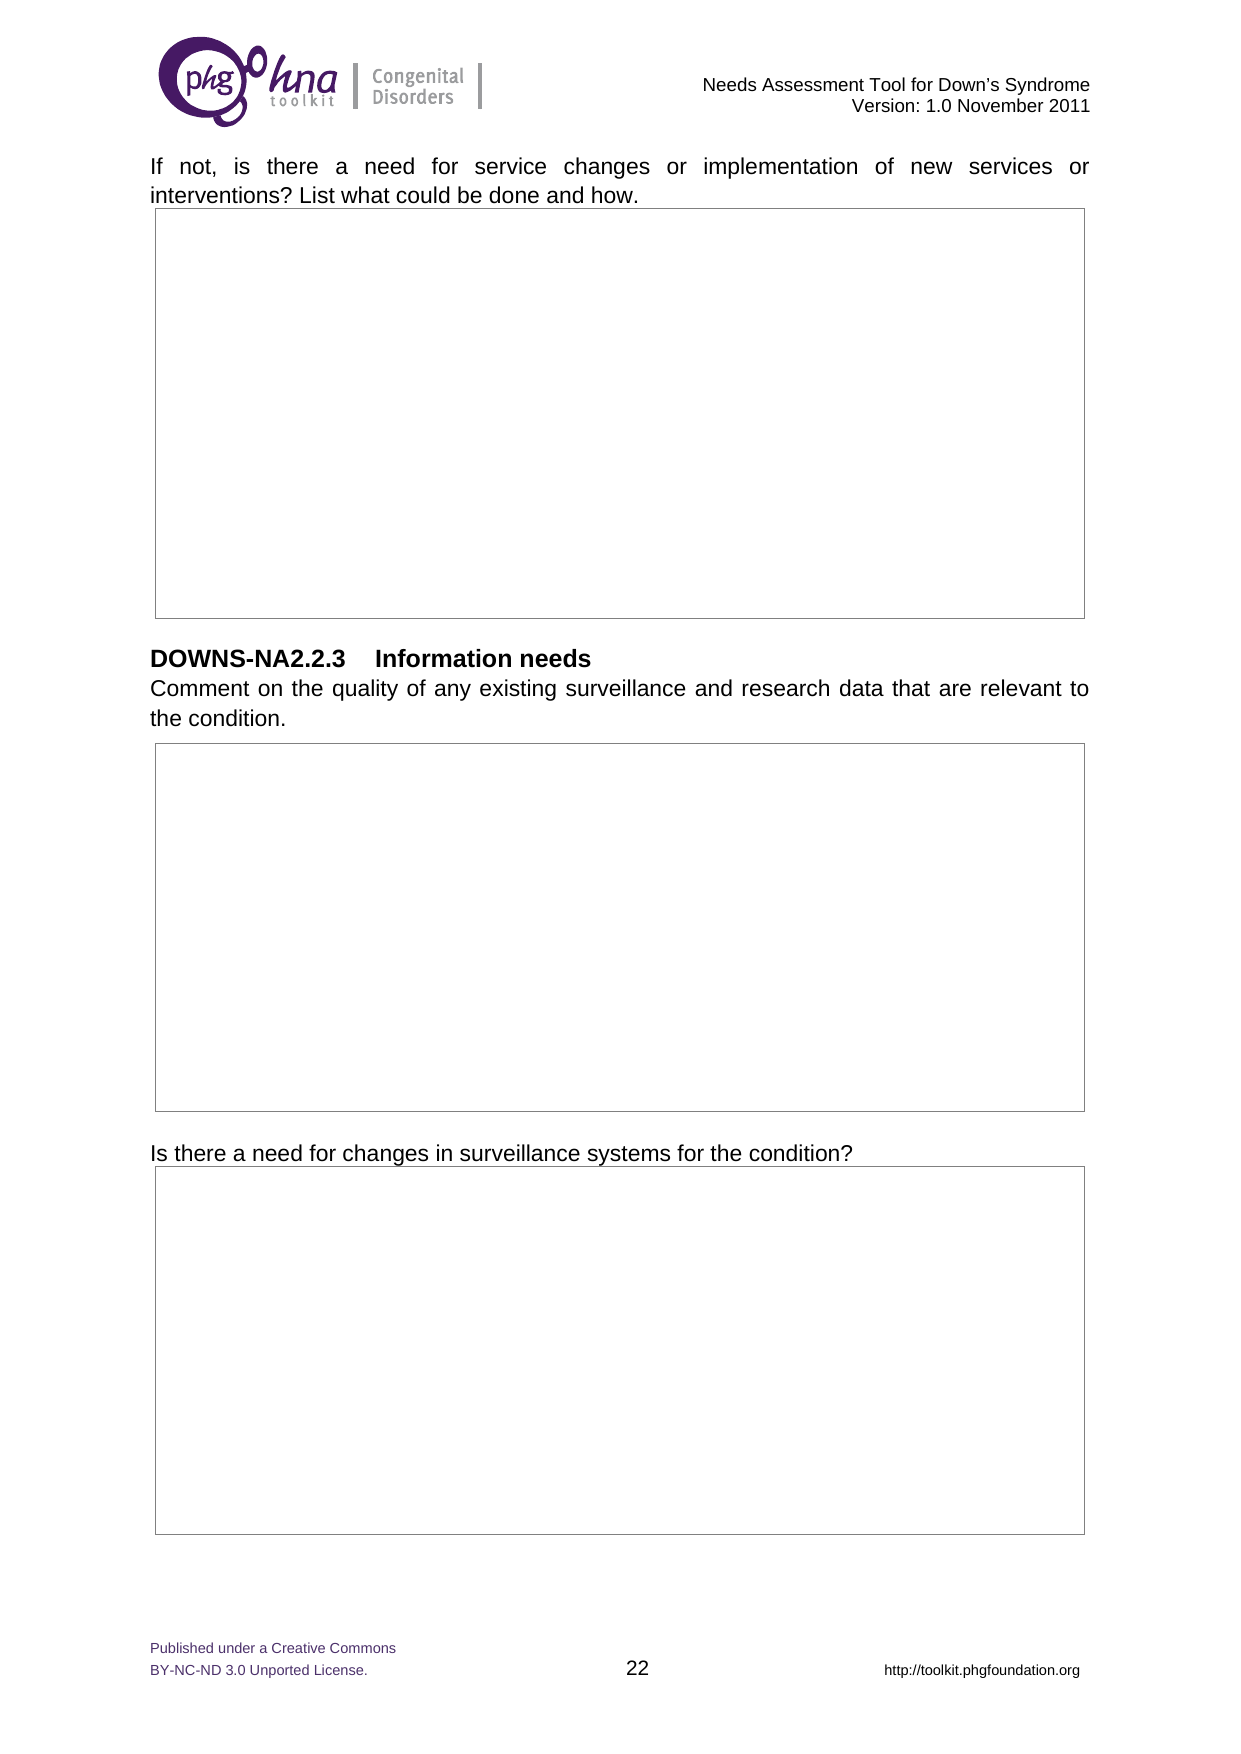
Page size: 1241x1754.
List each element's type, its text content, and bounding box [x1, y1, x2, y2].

subtitle DOWNS-NA2.2.3 Information needs [150, 644, 1090, 672]
subtitle Is there a need for changes in surveillance systems for the condition? [150, 1137, 1090, 1166]
text Comment on the quality of any existing surveillance and research data that are relevant to the condition. [150, 672, 1090, 731]
subtitle If not, is there a need for service changes or implementation of new services or interventions? List what could be done and how. [150, 150, 1090, 208]
